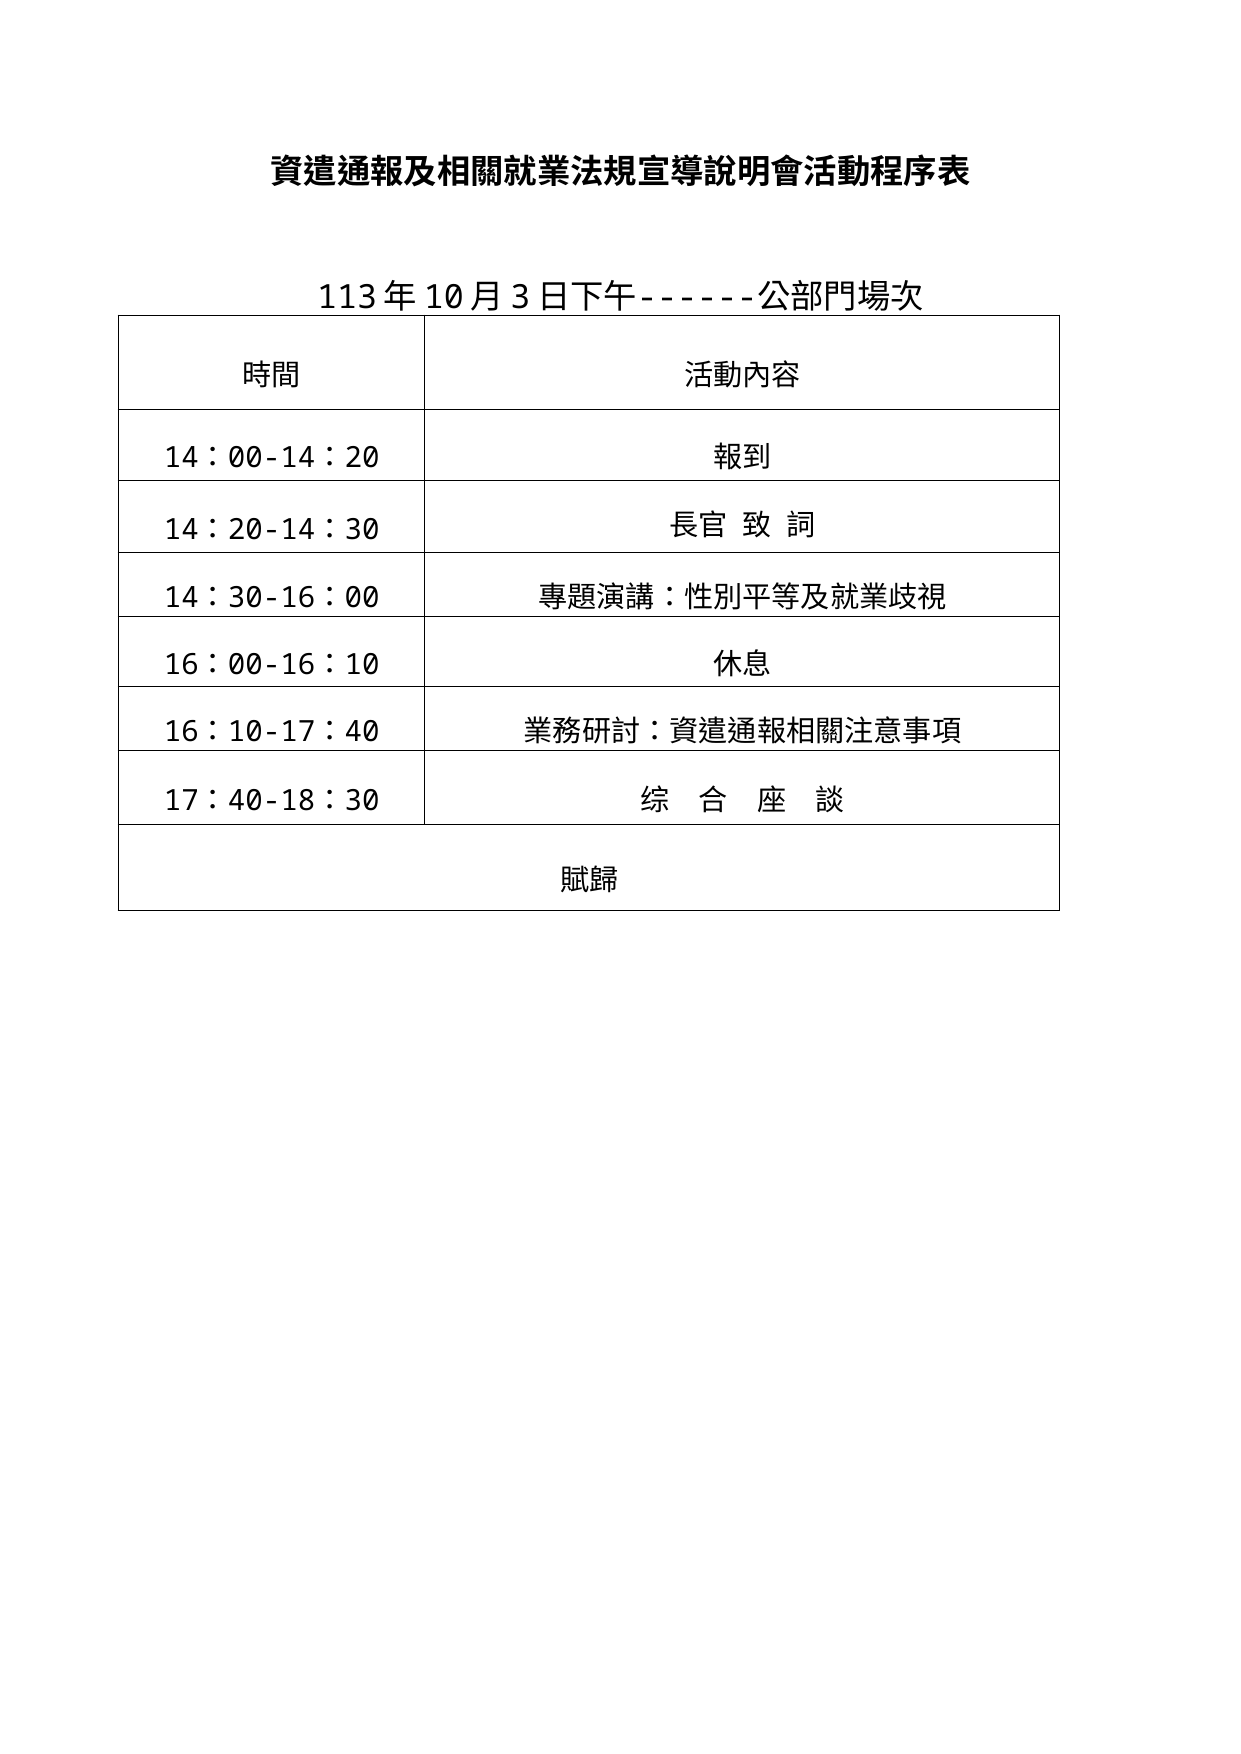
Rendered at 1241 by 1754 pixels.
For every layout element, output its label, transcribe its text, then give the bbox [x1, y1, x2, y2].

table_cell 综 合 座 談 [425, 751, 1059, 824]
table_cell 14：30-16：00 [119, 553, 424, 616]
table_cell 長官 致 詞 [425, 481, 1059, 552]
table_header 活動內容 [425, 316, 1059, 408]
table_header 時間 [119, 316, 424, 408]
table_cell 休息 [425, 617, 1059, 686]
table_cell 14：00-14：20 [119, 410, 424, 480]
table_cell 14：20-14：30 [119, 481, 424, 552]
table_cell 專題演講：性別平等及就業歧視 [425, 553, 1059, 616]
table_cell 賦歸 [119, 825, 1059, 910]
table_cell 17：40-18：30 [119, 751, 424, 824]
table_cell 16：00-16：10 [119, 617, 424, 686]
table_cell 16：10-17：40 [119, 687, 424, 750]
table_cell 業務研討：資遣通報相關注意事項 [425, 687, 1059, 750]
text 113年10月3日下午------公部門場次 [118, 252, 1122, 314]
table_cell 報到 [425, 410, 1059, 480]
text 資遣通報及相關就業法規宣導說明會活動程序表 [118, 127, 1122, 189]
